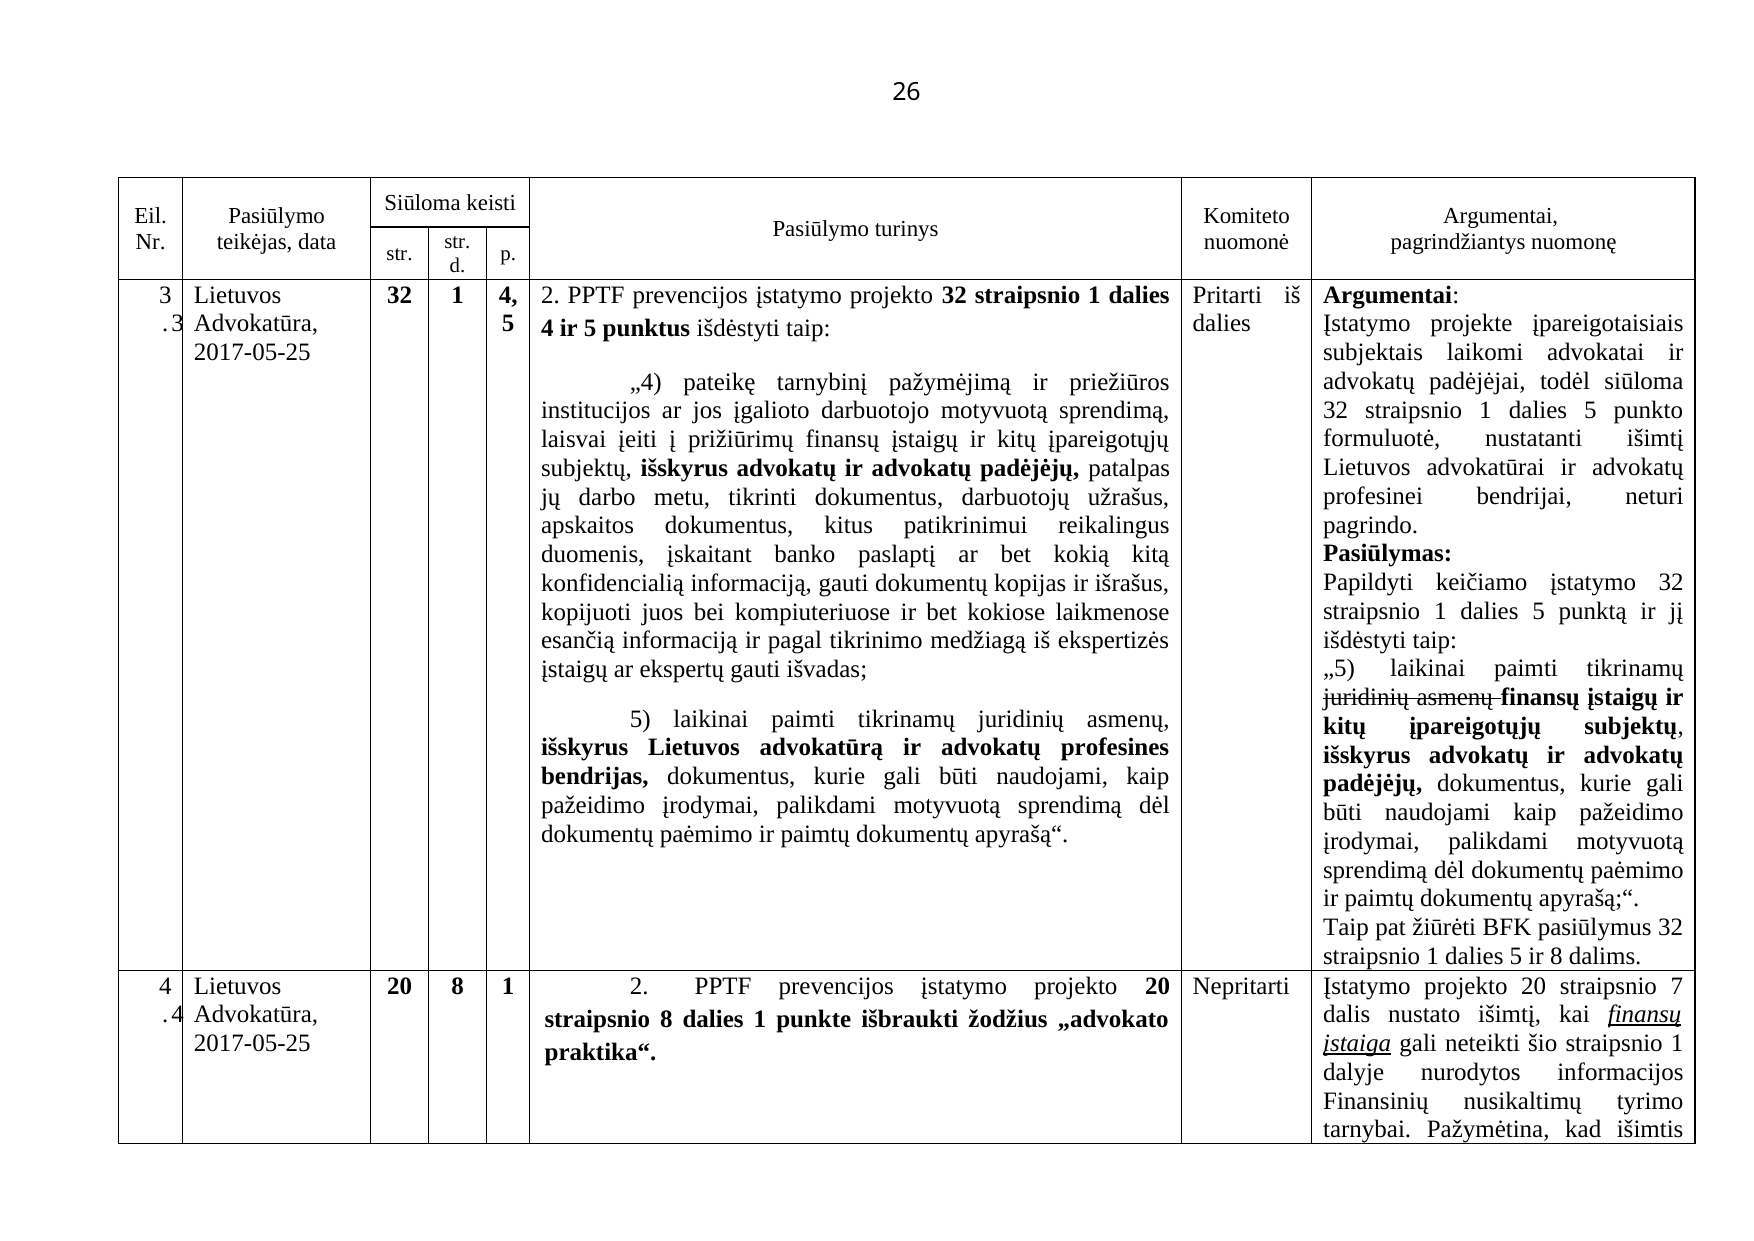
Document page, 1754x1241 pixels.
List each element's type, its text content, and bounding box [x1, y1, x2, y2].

table_cell Lietuvos Advokatūra, 2017-05-25 [183, 280, 370, 970]
table_cell 3. [119, 280, 182, 970]
table_header Siūloma keisti [371, 178, 529, 226]
table_cell Įstatymo projekto 20 straipsnio 7 dalis nustato išimtį, kai finansų įstaiga gali neteikti šio straipsnio 1 dalyje nurodytos informacijos Finansinių nusikaltimų tyrimo tarnybai. Pažymėtina, kad išimtis [1312, 971, 1694, 1143]
table_cell 32 [371, 280, 428, 970]
table_cell Pritarti iš dalies [1182, 280, 1311, 970]
table_header Argumentai, pagrindžiantys nuomonę [1312, 178, 1694, 279]
table_header Eil. Nr. [119, 178, 182, 279]
table_cell 4, 5 [487, 280, 529, 970]
table_cell 2. PPTF prevencijos įstatymo projekto 20 straipsnio 8 dalies 1 punkte išbraukti žodžius „advokato praktika“. [530, 971, 1181, 1143]
table_cell Nepritarti [1182, 971, 1311, 1143]
table_cell 2. PPTF prevencijos įstatymo projekto 32 straipsnio 1 dalies 4 ir 5 punktus išdėstyti taip: „4) pateikę tarnybinį pažymėjimą ir priežiūros institucijos ar jos įgalioto darbuotojo motyvuotą sprendimą, laisvai įeiti į prižiūrimų finansų įstaigų ir kitų įpareigotųjų subjektų, išskyrus advokatų ir advokatų padėjėjų, patalpas jų darbo metu, tikrinti dokumentus, darbuotojų užrašus, apskaitos dokumentus, kitus patikrinimui reikalingus duomenis, įskaitant banko paslaptį ar bet kokią kitą konfidencialią informaciją, gauti dokumentų kopijas ir išrašus, kopijuoti juos bei kompiuteriuose ir bet kokiose laikmenose esančią informaciją ir pagal tikrinimo medžiagą iš ekspertizės įstaigų ar ekspertų gauti išvadas; 5) laikinai paimti tikrinamų juridinių asmenų, išskyrus Lietuvos advokatūrą ir advokatų profesines bendrijas, dokumentus, kurie gali būti naudojami, kaip pažeidimo įrodymai, palikdami motyvuotą sprendimą dėl dokumentų paėmimo ir paimtų dokumentų apyrašą“. [530, 280, 1181, 970]
table_header Pasiūlymo turinys [530, 178, 1181, 279]
table_header Komiteto nuomonė [1182, 178, 1311, 279]
table_cell 1 [487, 971, 529, 1143]
table_cell Lietuvos Advokatūra, 2017-05-25 [183, 971, 370, 1143]
table_cell str. [371, 228, 428, 279]
table_cell p. [487, 228, 529, 279]
table_cell 1 [429, 280, 486, 970]
table_header Pasiūlymo teikėjas, data [183, 178, 370, 279]
table_cell 20 [371, 971, 428, 1143]
table_cell 8 [429, 971, 486, 1143]
table_cell 4. [119, 971, 182, 1143]
table_cell Argumentai: Įstatymo projekte įpareigotaisiais subjektais laikomi advokatai ir advokatų padėjėjai, todėl siūloma 32 straipsnio 1 dalies 5 punkto formuluotė, nustatanti išimtį Lietuvos advokatūrai ir advokatų profesinei bendrijai, neturi pagrindo. Pasiūlymas: Papildyti keičiamo įstatymo 32 straipsnio 1 dalies 5 punktą ir jį išdėstyti taip: „5) laikinai paimti tikrinamų juridinių asmenų finansų įstaigų ir kitų įpareigotųjų subjektų, išskyrus advokatų ir advokatų padėjėjų, dokumentus, kurie gali būti naudojami kaip pažeidimo įrodymai, palikdami motyvuotą sprendimą dėl dokumentų paėmimo ir paimtų dokumentų apyrašą;“. Taip pat žiūrėti BFK pasiūlymus 32 straipsnio 1 dalies 5 ir 8 dalims. [1312, 280, 1694, 970]
table_cell str. d. [429, 228, 486, 279]
